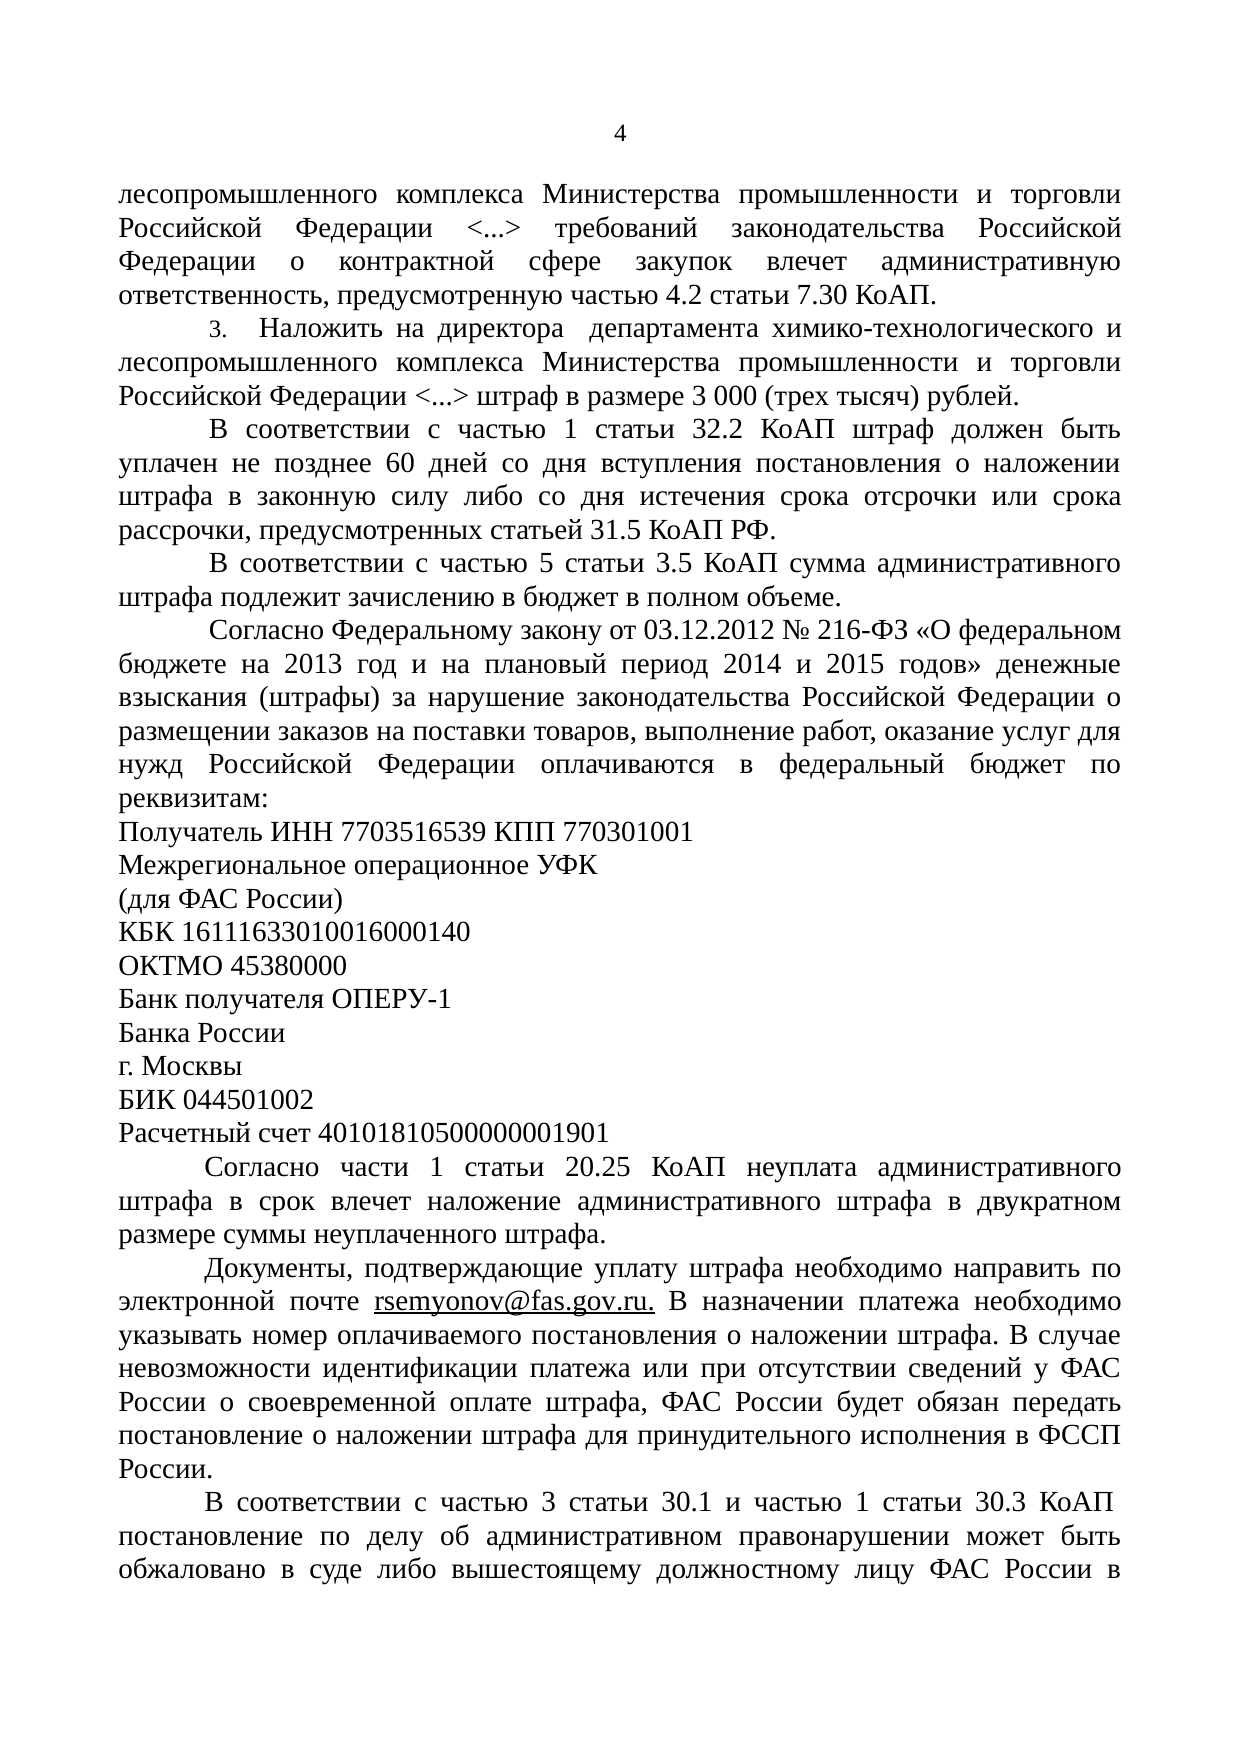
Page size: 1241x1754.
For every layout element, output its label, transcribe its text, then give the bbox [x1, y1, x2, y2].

text В соответствии с частью 1 статьи 32.2 КоАП штраф должен быть уплачен не позднее 60 дней со дня вступления постановления о наложении штрафа в законную силу либо со дня истечения срока отсрочки или срока рассрочки, предусмотренных статьей 31.5 КоАП РФ. [118, 411, 1122, 545]
text Согласно Федеральному закону от 03.12.2012 № 216-ФЗ «О федеральном бюджете на 2013 год и на плановый период 2014 и 2015 годов» денежные взыскания (штрафы) за нарушение законодательства Российской Федерации о размещении заказов на поставки товаров, выполнение работ, оказание услуг для нужд Российской Федерации оплачиваются в федеральный бюджет по реквизитам: [118, 612, 1122, 814]
text Межрегиональное операционное УФК [118, 847, 1122, 881]
text лесопромышленного комплекса Министерства промышленности и торговли Российской Федерации <...> требований законодательства Российской Федерации о контрактной сфере закупок влечет административную ответственность, предусмотренную частью 4.2 статьи 7.30 КоАП. [118, 176, 1122, 311]
text Расчетный счет 40101810500000001901 [118, 1116, 1122, 1149]
text В соответствии с частью 5 статьи 3.5 КоАП сумма административного штрафа подлежит зачислению в бюджет в полном объеме. [118, 545, 1122, 612]
text Банка России [118, 1015, 1122, 1048]
text БИК 044501002 [118, 1082, 1122, 1116]
text ОКТМО 45380000 [118, 948, 1122, 981]
text 3. Наложить на директора департамента химико-технологического и лесопромышленного комплекса Министерства промышленности и торговли Российской Федерации <...> штраф в размере 3 000 (трех тысяч) рублей. [118, 311, 1122, 411]
text Согласно части 1 статьи 20.25 КоАП неуплата административного штрафа в срок влечет наложение административного штрафа в двукратном размере суммы неуплаченного штрафа. [118, 1149, 1122, 1250]
text г. Москвы [118, 1048, 1122, 1082]
text В соответствии с частью 3 статьи 30.1 и частью 1 статьи 30.3 КоАП постановление по делу об административном правонарушении может быть обжаловано в суде либо вышестоящему должностному лицу ФАС России в [118, 1484, 1122, 1585]
text (для ФАС России) [118, 881, 1122, 914]
text Документы, подтверждающие уплату штрафа необходимо направить по электронной почте rsemyonov@fas.gov.ru. В назначении платежа необходимо указывать номер оплачиваемого постановления о наложении штрафа. В случае невозможности идентификации платежа или при отсутствии сведений у ФАС России о своевременной оплате штрафа, ФАС России будет обязан передать постановление о наложении штрафа для принудительного исполнения в ФССП России. [118, 1250, 1122, 1484]
text Банк получателя ОПЕРУ-1 [118, 981, 1122, 1015]
text КБК 16111633010016000140 [118, 914, 1122, 948]
text Получатель ИНН 7703516539 КПП 770301001 [118, 814, 1122, 847]
